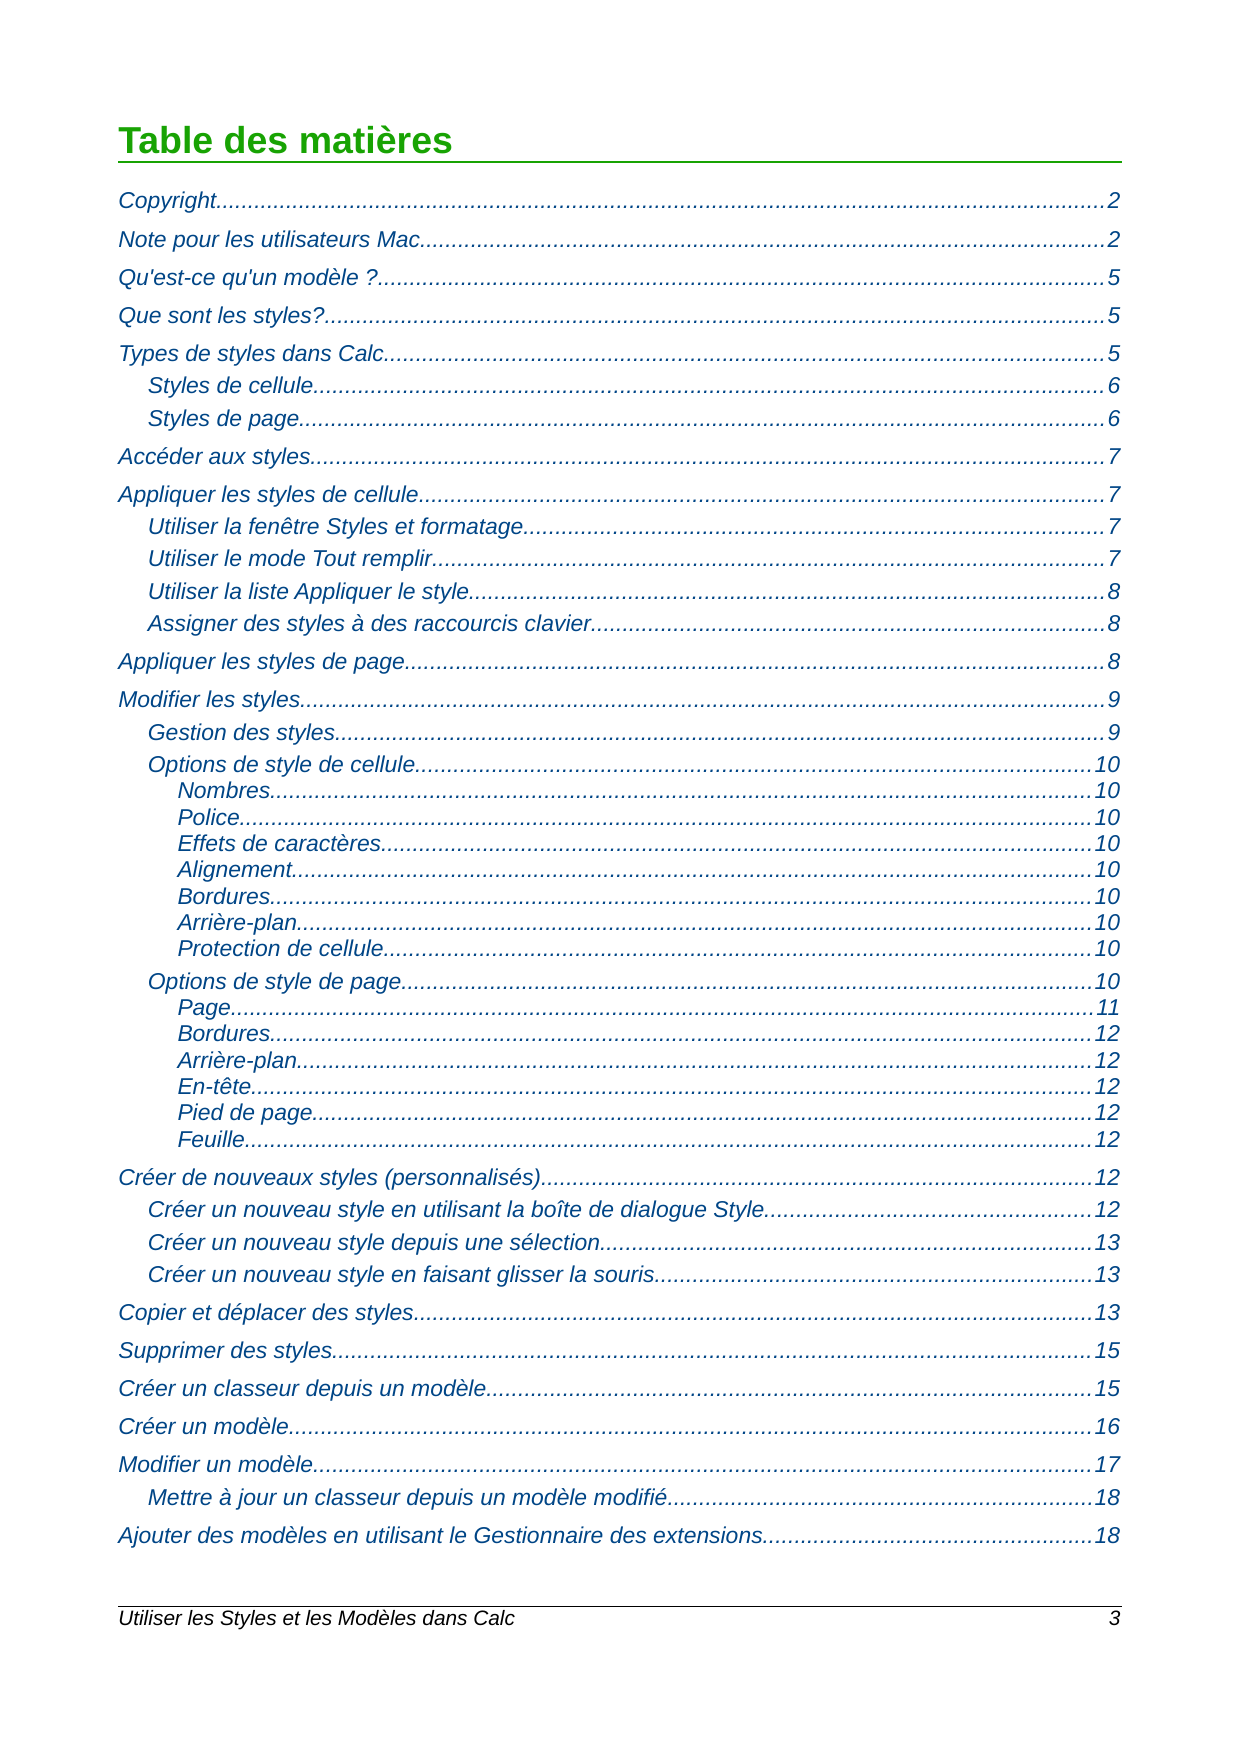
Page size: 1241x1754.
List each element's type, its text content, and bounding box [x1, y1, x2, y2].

text Mettre à jour un classeur depuis un modèle modifié 18 [148, 1484, 1122, 1510]
text Alignement 10 [177, 856, 1122, 883]
text En-tête 12 [177, 1073, 1122, 1099]
text Assigner des styles à des raccourcis clavier 8 [148, 610, 1122, 636]
text Créer un classeur depuis un modèle 15 [118, 1375, 1122, 1401]
text Copyright 2 [118, 187, 1122, 214]
text Créer un nouveau style en faisant glisser la souris 13 [148, 1261, 1122, 1287]
text Table des matières [118, 118, 1122, 161]
text Qu'est-ce qu'un modèle ? 5 [118, 264, 1122, 290]
text Gestion des styles 9 [148, 718, 1122, 745]
text Police 10 [177, 803, 1122, 830]
text Arrière-plan 10 [177, 909, 1122, 935]
text Appliquer les styles de page 8 [118, 648, 1122, 674]
text Créer de nouveaux styles (personnalisés) 12 [118, 1164, 1122, 1190]
text Styles de page 6 [148, 404, 1122, 431]
text Appliquer les styles de cellule 7 [118, 481, 1122, 507]
text Créer un modèle 16 [118, 1413, 1122, 1439]
text Page 11 [177, 994, 1122, 1020]
text Options de style de page 10 [148, 968, 1122, 994]
text Accéder aux styles 7 [118, 443, 1122, 469]
text Arrière-plan 12 [177, 1047, 1122, 1073]
text Nombres 10 [177, 777, 1122, 803]
text Copier et déplacer des styles 13 [118, 1299, 1122, 1325]
text Modifier les styles 9 [118, 686, 1122, 713]
text Utiliser la liste Appliquer le style 8 [148, 578, 1122, 604]
text Feuille 12 [177, 1126, 1122, 1152]
text Effets de caractères 10 [177, 830, 1122, 856]
text Utiliser la fenêtre Styles et formatage 7 [148, 513, 1122, 539]
text Options de style de cellule 10 [148, 751, 1122, 777]
text Utiliser le mode Tout remplir 7 [148, 545, 1122, 572]
text Que sont les styles? 5 [118, 302, 1122, 328]
text Pied de page 12 [177, 1099, 1122, 1126]
text Ajouter des modèles en utilisant le Gestionnaire des extensions 18 [118, 1522, 1122, 1548]
text Supprimer des styles 15 [118, 1337, 1122, 1363]
text Styles de cellule 6 [148, 372, 1122, 399]
text Créer un nouveau style en utilisant la boîte de dialogue Style 12 [148, 1196, 1122, 1222]
text Modifier un modèle 17 [118, 1451, 1122, 1478]
text Note pour les utilisateurs Mac 2 [118, 226, 1122, 252]
text Bordures 10 [177, 883, 1122, 909]
text Types de styles dans Calc 5 [118, 340, 1122, 366]
text Bordures 12 [177, 1020, 1122, 1047]
text Protection de cellule 10 [177, 935, 1122, 962]
text Créer un nouveau style depuis une sélection 13 [148, 1228, 1122, 1255]
